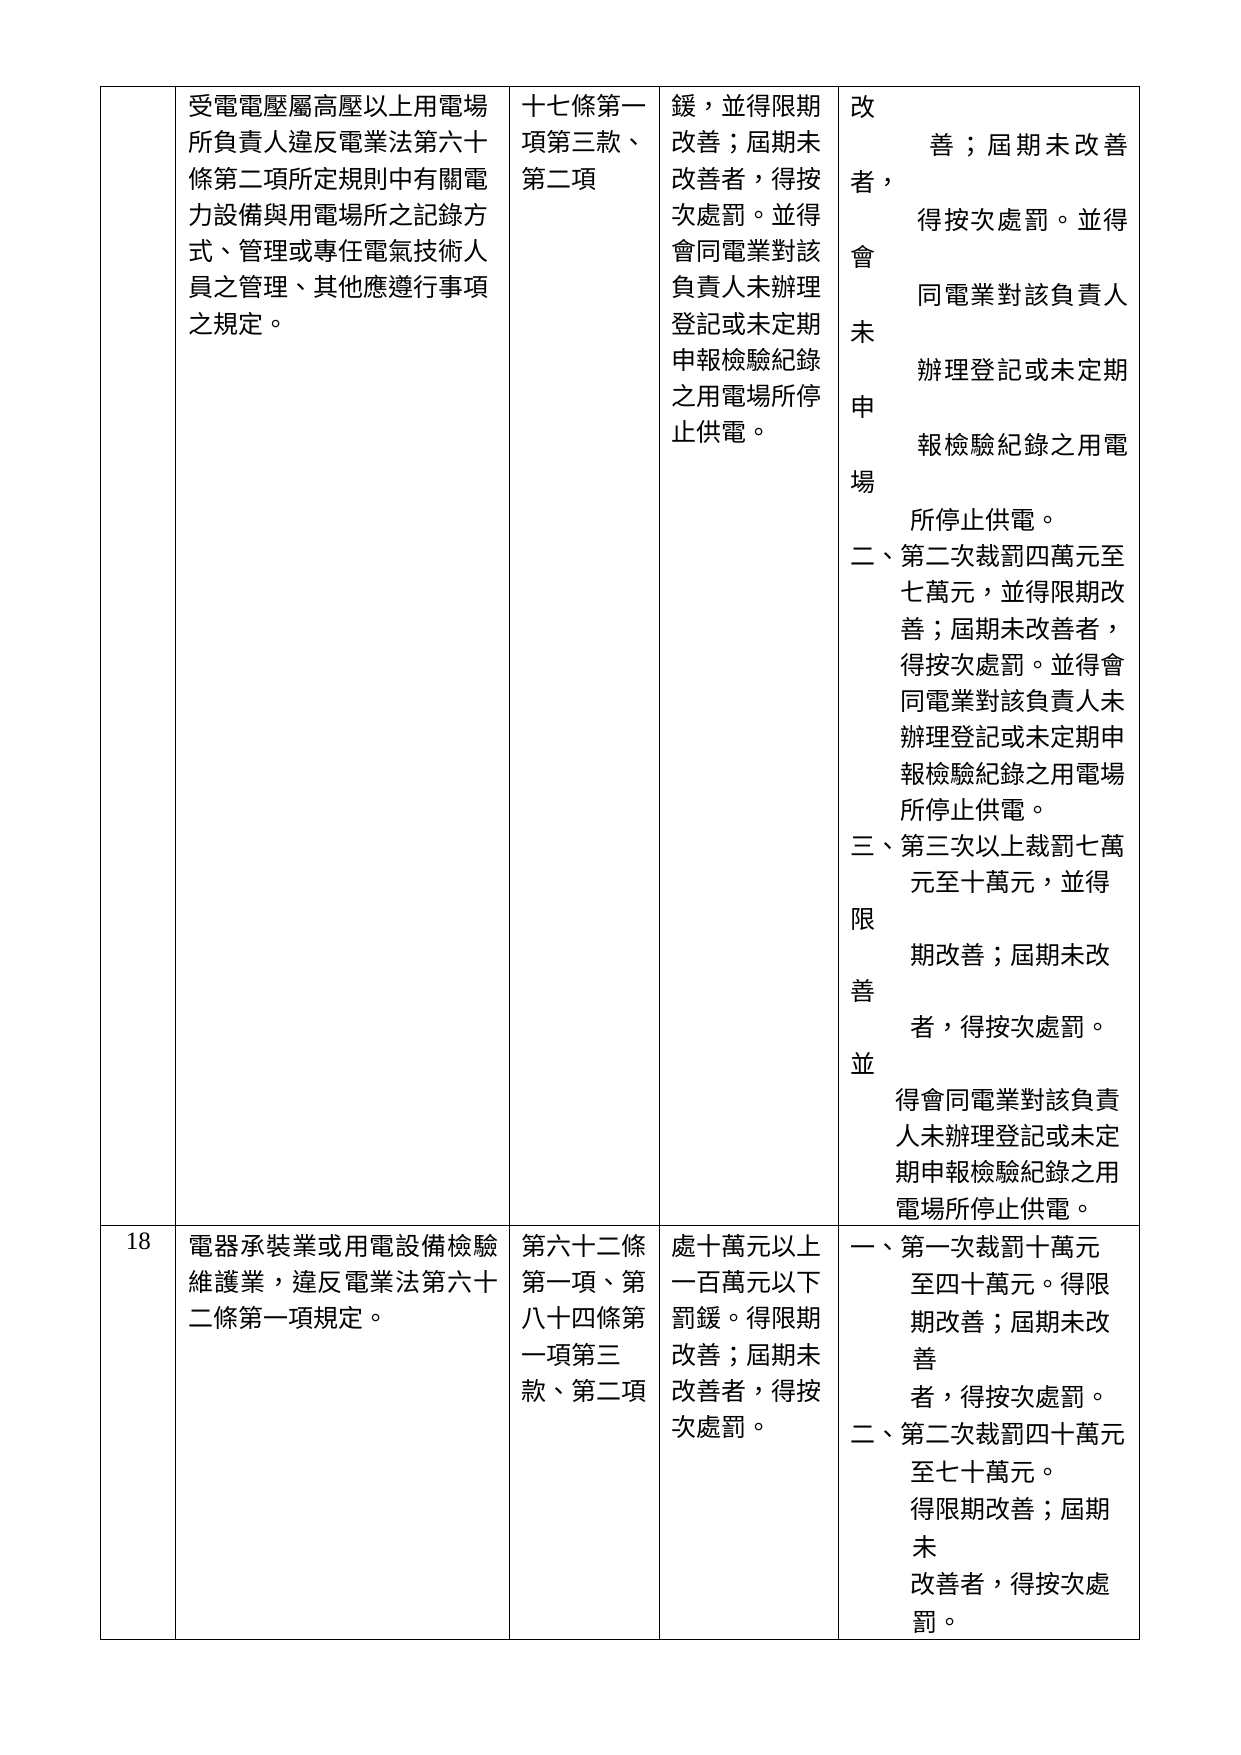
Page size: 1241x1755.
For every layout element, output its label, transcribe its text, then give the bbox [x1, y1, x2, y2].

table_cell 受電電壓屬高壓以上用電場所負責人違反電業法第六十條第二項所定規則中有關電力設備與用電場所之記錄方式、管理或專任電氣技術人員之管理、其他應遵行事項之規定。 [176, 87, 509, 1225]
table_cell 改 善；屆期未改善者， 得按次處罰。並得會 同電業對該負責人未 辦理登記或未定期申 報檢驗紀錄之用電場 所停止供電。 二、第二次裁罰四萬元至七萬元，並得限期改善；屆期未改善者，得按次處罰。並得會同電業對該負責人未辦理登記或未定期申報檢驗紀錄之用電場所停止供電。 三、第三次以上裁罰七萬 元至十萬元，並得限 期改善；屆期未改善 者，得按次處罰。並 得會同電業對該負責 人未辦理登記或未定 期申報檢驗紀錄之用 電場所停止供電。 [839, 87, 1139, 1225]
table_cell 電器承裝業或用電設備檢驗維護業，違反電業法第六十二條第一項規定。 [176, 1226, 509, 1639]
table_cell 一、第一次裁罰十萬元 至四十萬元。得限 期改善；屆期未改善 者，得按次處罰。 二、第二次裁罰四十萬元 至七十萬元。 得限期改善；屆期未 改善者，得按次處罰。 [839, 1226, 1139, 1639]
table_cell 鍰，並得限期改善；屆期未改善者，得按次處罰。並得會同電業對該負責人未辦理登記或未定期申報檢驗紀錄之用電場所停止供電。 [660, 87, 838, 1225]
table_cell 第六十二條第一項、第八十四條第一項第三款、第二項 [510, 1226, 659, 1639]
table_cell 十七條第一項第三款、第二項 [510, 87, 659, 1225]
table_cell [101, 87, 175, 1225]
table_cell 處十萬元以上一百萬元以下罰鍰。得限期改善；屆期未改善者，得按次處罰。 [660, 1226, 838, 1639]
table_cell 18 [101, 1226, 175, 1639]
